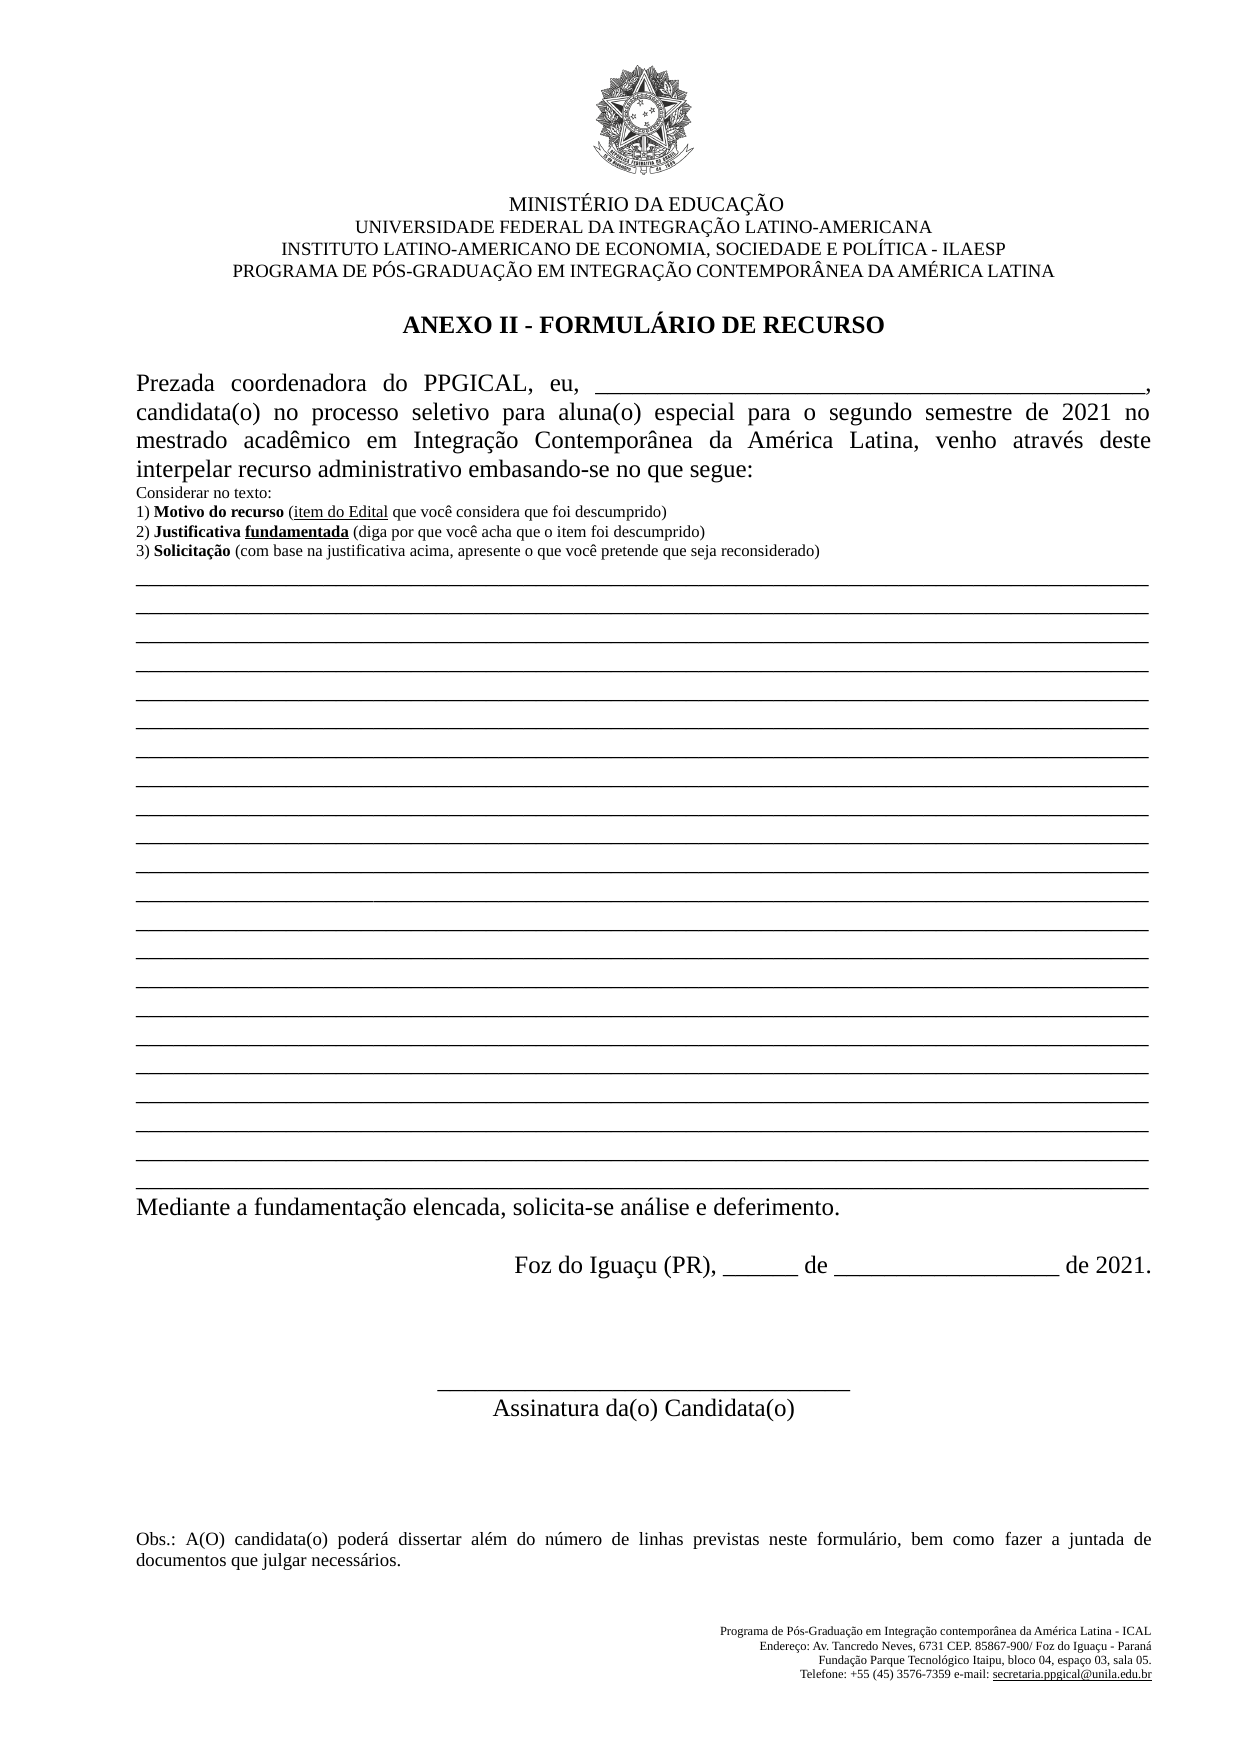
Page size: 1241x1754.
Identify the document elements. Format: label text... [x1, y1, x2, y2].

text 3) Solicitação (com base na justificativa acima, apresente o que você pretende que seja reconsiderado) [136, 541, 1152, 560]
text 2) Justificativa fundamentada (diga por que você acha que o item foi descumprido) [136, 521, 1152, 541]
text Prezada coordenadora do PPGICAL, eu, ____________________________________________, candidata(o) no processo seletivo para aluna(o) especial para o segundo semestre de 2021 no mestrado acadêmico em Integração Contemporânea da América Latina, venho através deste interpelar recurso administrativo embasando-se no que segue: [136, 368, 1152, 483]
text Mediante a fundamentação elencada, solicita-se análise e deferimento. [136, 1192, 1152, 1221]
text Obs.: A(O) candidata(o) poderá dissertar além do número de linhas previstas neste formulário, bem como fazer a juntada de documentos que julgar necessários. [136, 1528, 1152, 1571]
text ______________________________________________________________________________________________________________________________________________________________________________________________________________________________________________________________________________________________________________________________________________________________________________________________________________________________________________________________________________________________________________________________________________________________________________________________________________________________________________________________________________________________________________________________________________________________________________________________________________________________________________________________________________________________________________________________________________________________________________________________________________________________________________________________________________________________________________________________________________________________________________________________________________________________________________________________________________________________________________________________________________________________________________________________________________________________________________________________________________________________________________________________________________________________________________________________________________________________________________________________________________________________________________________________________________________________________________________________________________________________________________________ [136, 560, 1152, 1192]
text 1) Motivo do recurso (item do Edital que você considera que foi descumprido) [136, 502, 1152, 521]
text Considerar no texto: [136, 483, 1152, 502]
picture [593, 65, 694, 175]
text Foz do Iguaçu (PR), ______ de __________________ de 2021. [136, 1250, 1152, 1278]
text ANEXO II - FORMULÁRIO DE RECURSO [136, 311, 1152, 339]
text _________________________________ [136, 1365, 1152, 1393]
text Assinatura da(o) Candidata(o) [136, 1393, 1152, 1422]
